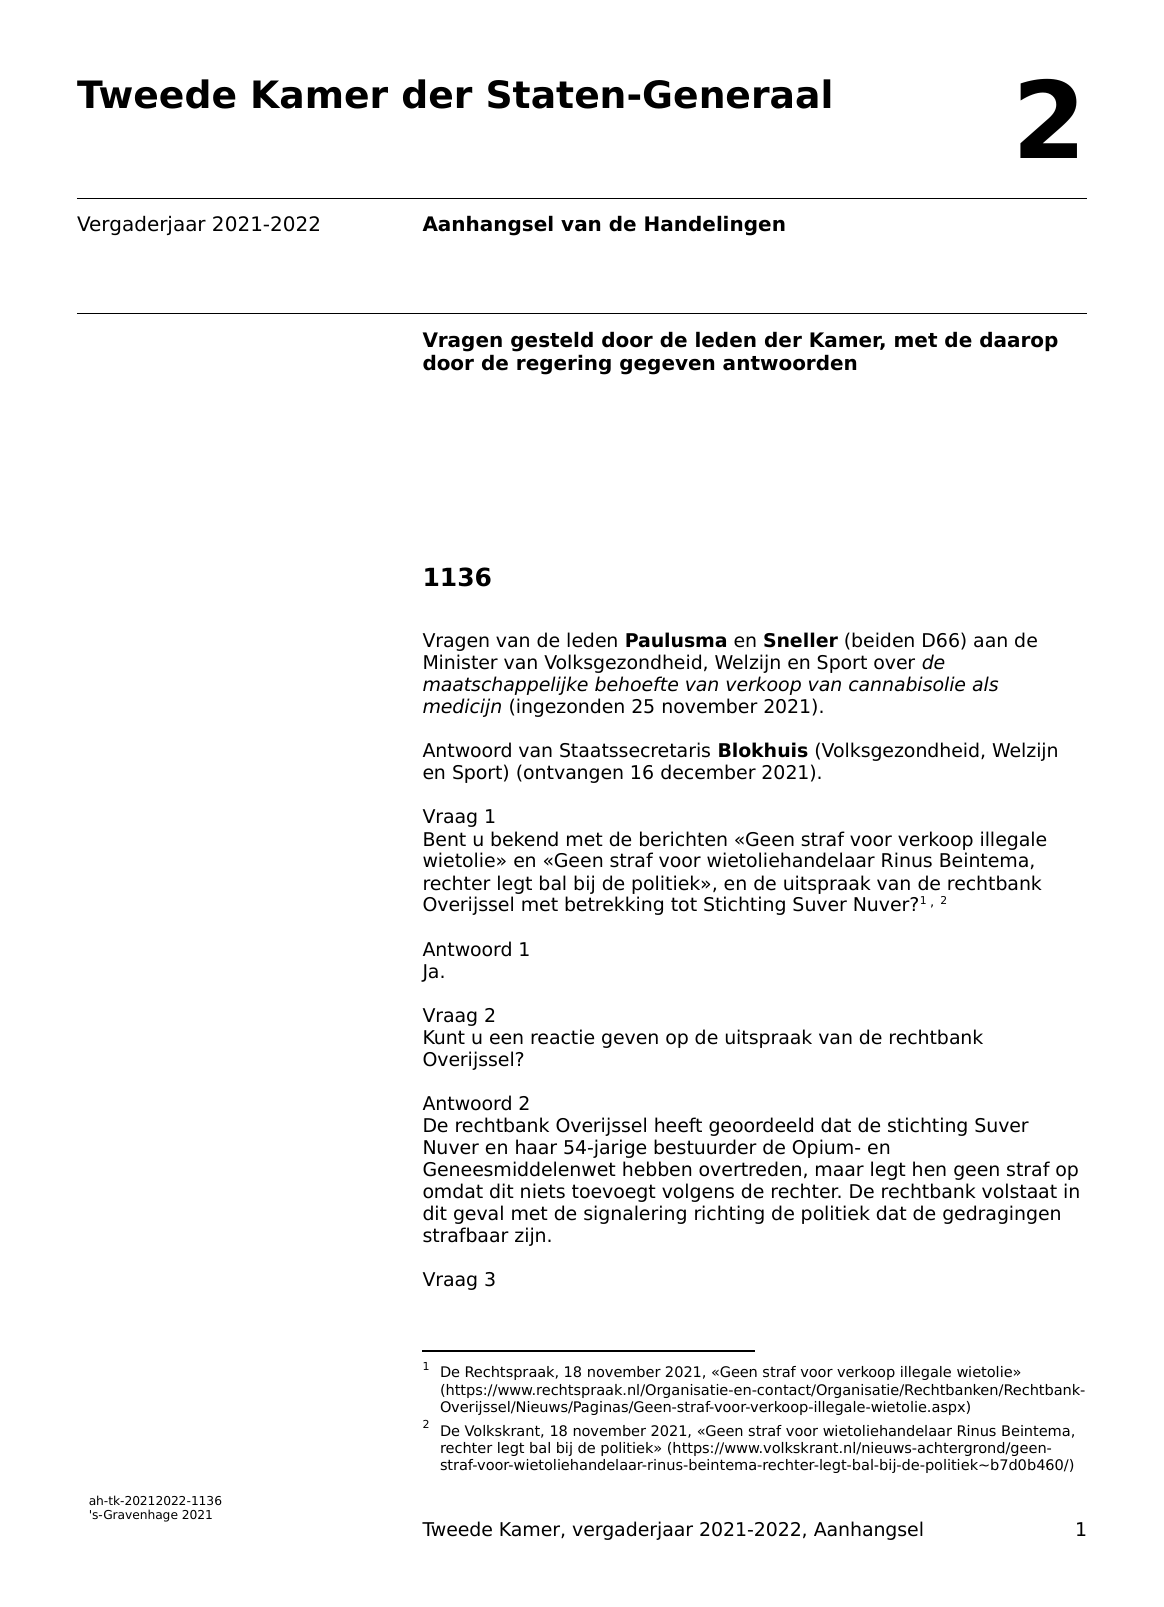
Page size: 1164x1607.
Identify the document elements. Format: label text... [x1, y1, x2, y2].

text Vraag 2 [422, 1005, 1087, 1027]
text ah-tk-20212022-1136 [88, 1494, 323, 1508]
table_cell Vergaderjaar 2021-2022 [77, 199, 422, 313]
text De rechtbank Overijssel heeft geoordeeld dat de stichting Suver Nuver en haar 54-jarige bestuurder de Opium- en Geneesmiddelenwet hebben overtreden, maar legt hen geen straf op omdat dit niets toevoegt volgens de rechter. De rechtbank volstaat in dit geval met de signalering richting de politiek dat de gedragingen strafbaar zijn. [422, 1115, 1087, 1247]
text Antwoord van Staatssecretaris Blokhuis (Volksgezondheid, Welzijn en Sport) (ontvangen 16 december 2021). [422, 740, 1087, 784]
text 1136 [422, 563, 1087, 592]
table_header 2 [886, 59, 1087, 198]
text Ja. [422, 961, 1087, 982]
table_header Tweede Kamer der Staten-Generaal [77, 59, 886, 198]
text Kunt u een reactie geven op de uitspraak van de rechtbank Overijssel? [422, 1027, 1087, 1071]
text De Volkskrant, 18 november 2021, «Geen straf voor wietoliehandelaar Rinus Beintema, rechter legt bal bij de politiek» (https://www.volkskrant.nl/nieuws-achtergrond/geen-straf-voor-wietoliehandelaar-rinus-beintema-rechter-legt-bal-bij-de-politiek~b7d0b460/) [422, 1418, 1087, 1474]
table_cell [77, 314, 422, 375]
text De Rechtspraak, 18 november 2021, «Geen straf voor verkoop illegale wietolie» (https://www.rechtspraak.nl/Organisatie-en-contact/Organisatie/Rechtbanken/Rechtbank-Overijssel/Nieuws/Paginas/Geen-straf-voor-verkoop-illegale-wietolie.aspx) [422, 1360, 1087, 1416]
text Bent u bekend met de berichten «Geen straf voor verkoop illegale wietolie» en «Geen straf voor wietoliehandelaar Rinus Beintema, rechter legt bal bij de politiek», en de uitspraak van de rechtbank Overijssel met betrekking tot Stichting Suver Nuver?, [422, 828, 1087, 916]
table_cell Aanhangsel van de Handelingen [422, 199, 1087, 313]
table_cell Vragen gesteld door de leden der Kamer, met de daarop door de regering gegeven antwoorden [422, 314, 1087, 375]
text Antwoord 2 [422, 1093, 1087, 1115]
text Vragen van de leden Paulusma en Sneller (beiden D66) aan de Minister van Volksgezondheid, Welzijn en Sport over de maatschappelijke behoefte van verkoop van cannabisolie als medicijn (ingezonden 25 november 2021). [422, 630, 1087, 718]
text Antwoord 1 [422, 938, 1087, 961]
text Vraag 1 [422, 806, 1087, 828]
text 's-Gravenhage 2021 [88, 1508, 323, 1522]
text Vraag 3 [422, 1269, 1087, 1291]
